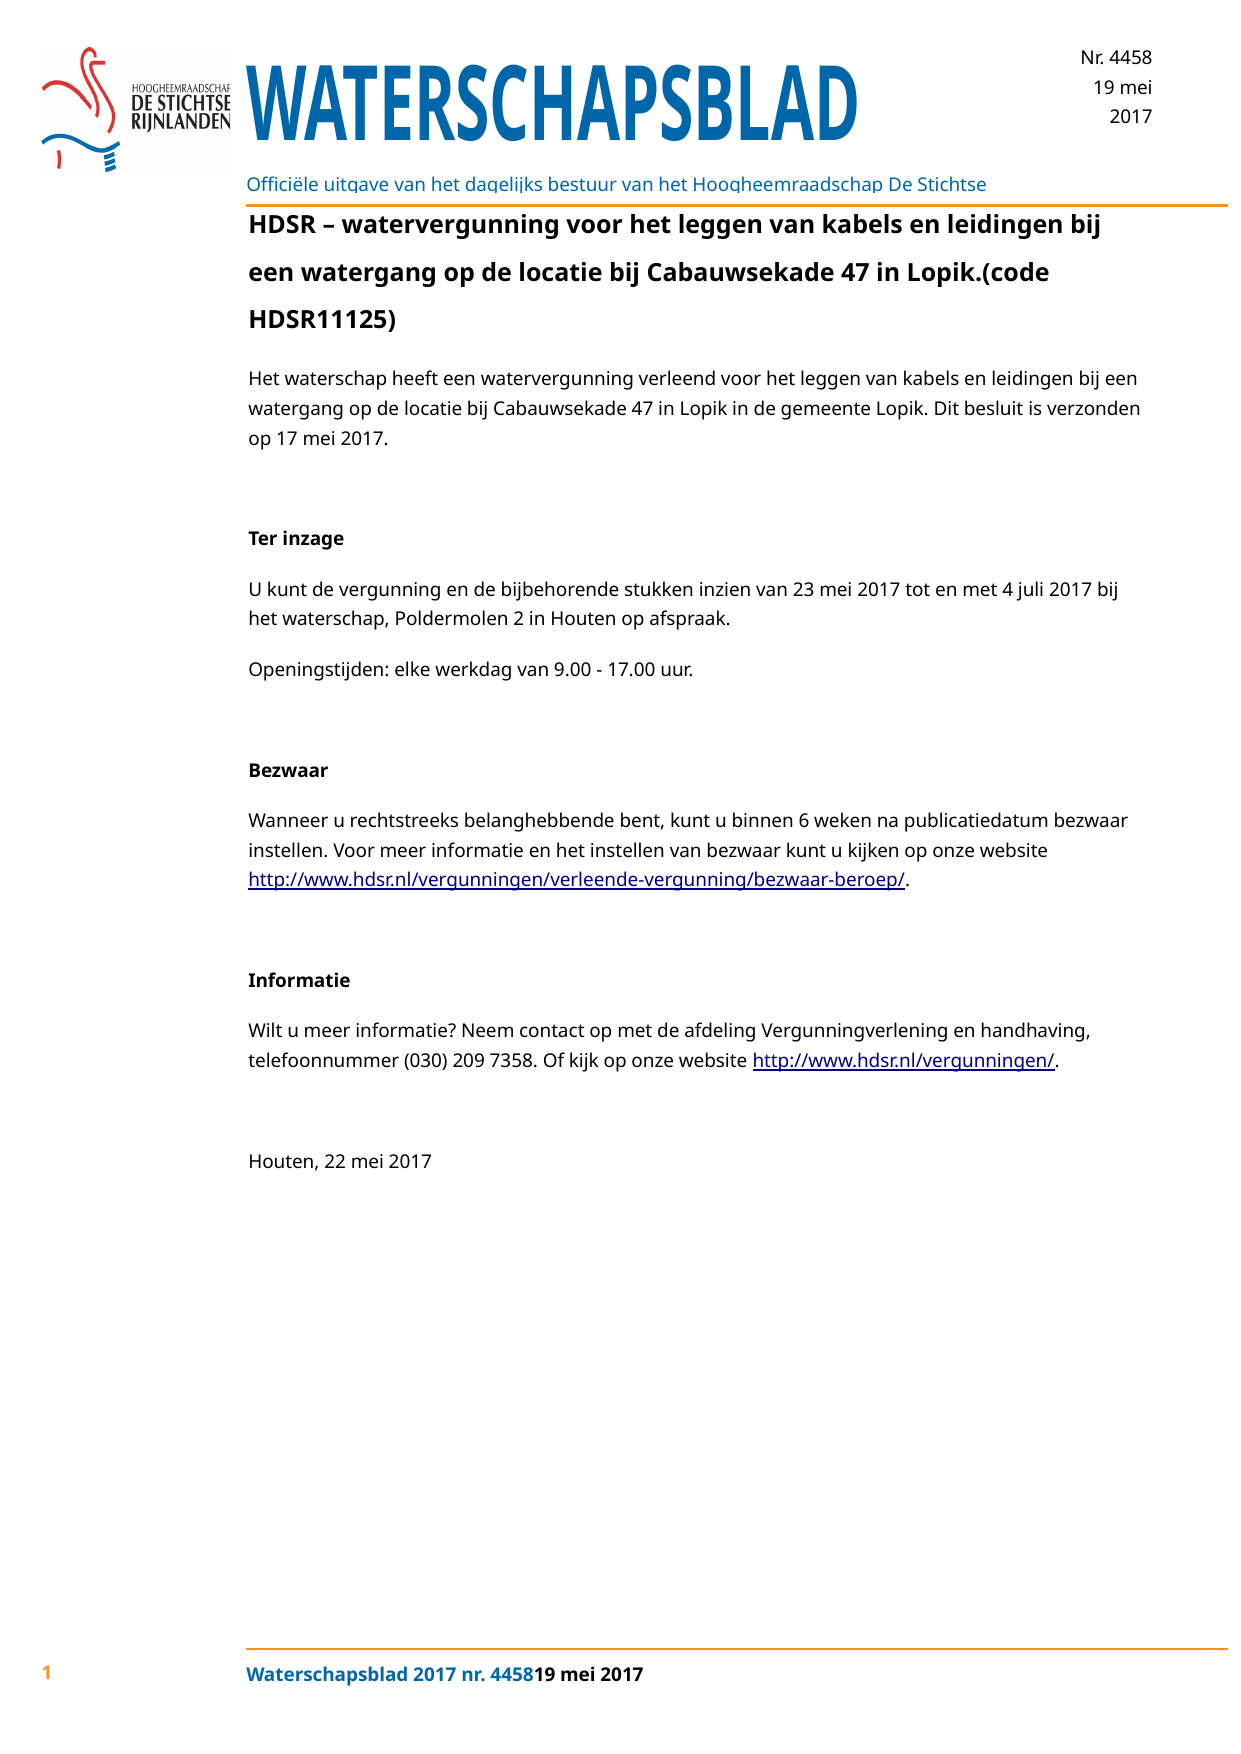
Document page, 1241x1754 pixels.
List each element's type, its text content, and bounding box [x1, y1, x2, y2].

picture [41, 47, 231, 172]
text Wilt u meer informatie? Neem contact op met de afdeling Vergunningverlening en handhaving, telefoonnummer (030) 209 7358. Of kijk op onze website http://www.hdsr.nl/vergunningen/. [248, 1018, 1152, 1073]
text Het waterschap heeft een watervergunning verleend voor het leggen van kabels en leidingen bij een watergang op de locatie bij Cabauwsekade 47 in Lopik in de gemeente Lopik. Dit besluit is verzonden op 17 mei 2017. [248, 366, 1152, 450]
text HDSR – watervergunning voor het leggen van kabels en leidingen bij een watergang op de locatie bij Cabauwsekade 47 in Lopik.(code HDSR11125) [248, 207, 1152, 336]
text Houten, 22 mei 2017 [248, 1148, 1152, 1174]
text Ter inzage [248, 526, 1152, 551]
text Wanneer u rechtstreeks belanghebbende bent, kunt u binnen 6 weken na publicatiedatum bezwaar instellen. Voor meer informatie en het instellen van bezwaar kunt u kijken op onze website http://www.hdsr.nl/vergunningen/verleende-vergunning/bezwaar-beroep/. [248, 807, 1152, 892]
text Openingstijden: elke werkdag van 9.00 - 17.00 uur. [248, 656, 1152, 682]
text Bezwaar [248, 757, 1152, 782]
text U kunt de vergunning en de bijbehorende stukken inzien van 23 mei 2017 tot en met 4 juli 2017 bij het waterschap, Poldermolen 2 in Houten op afspraak. [248, 576, 1152, 631]
text Informatie [248, 967, 1152, 993]
